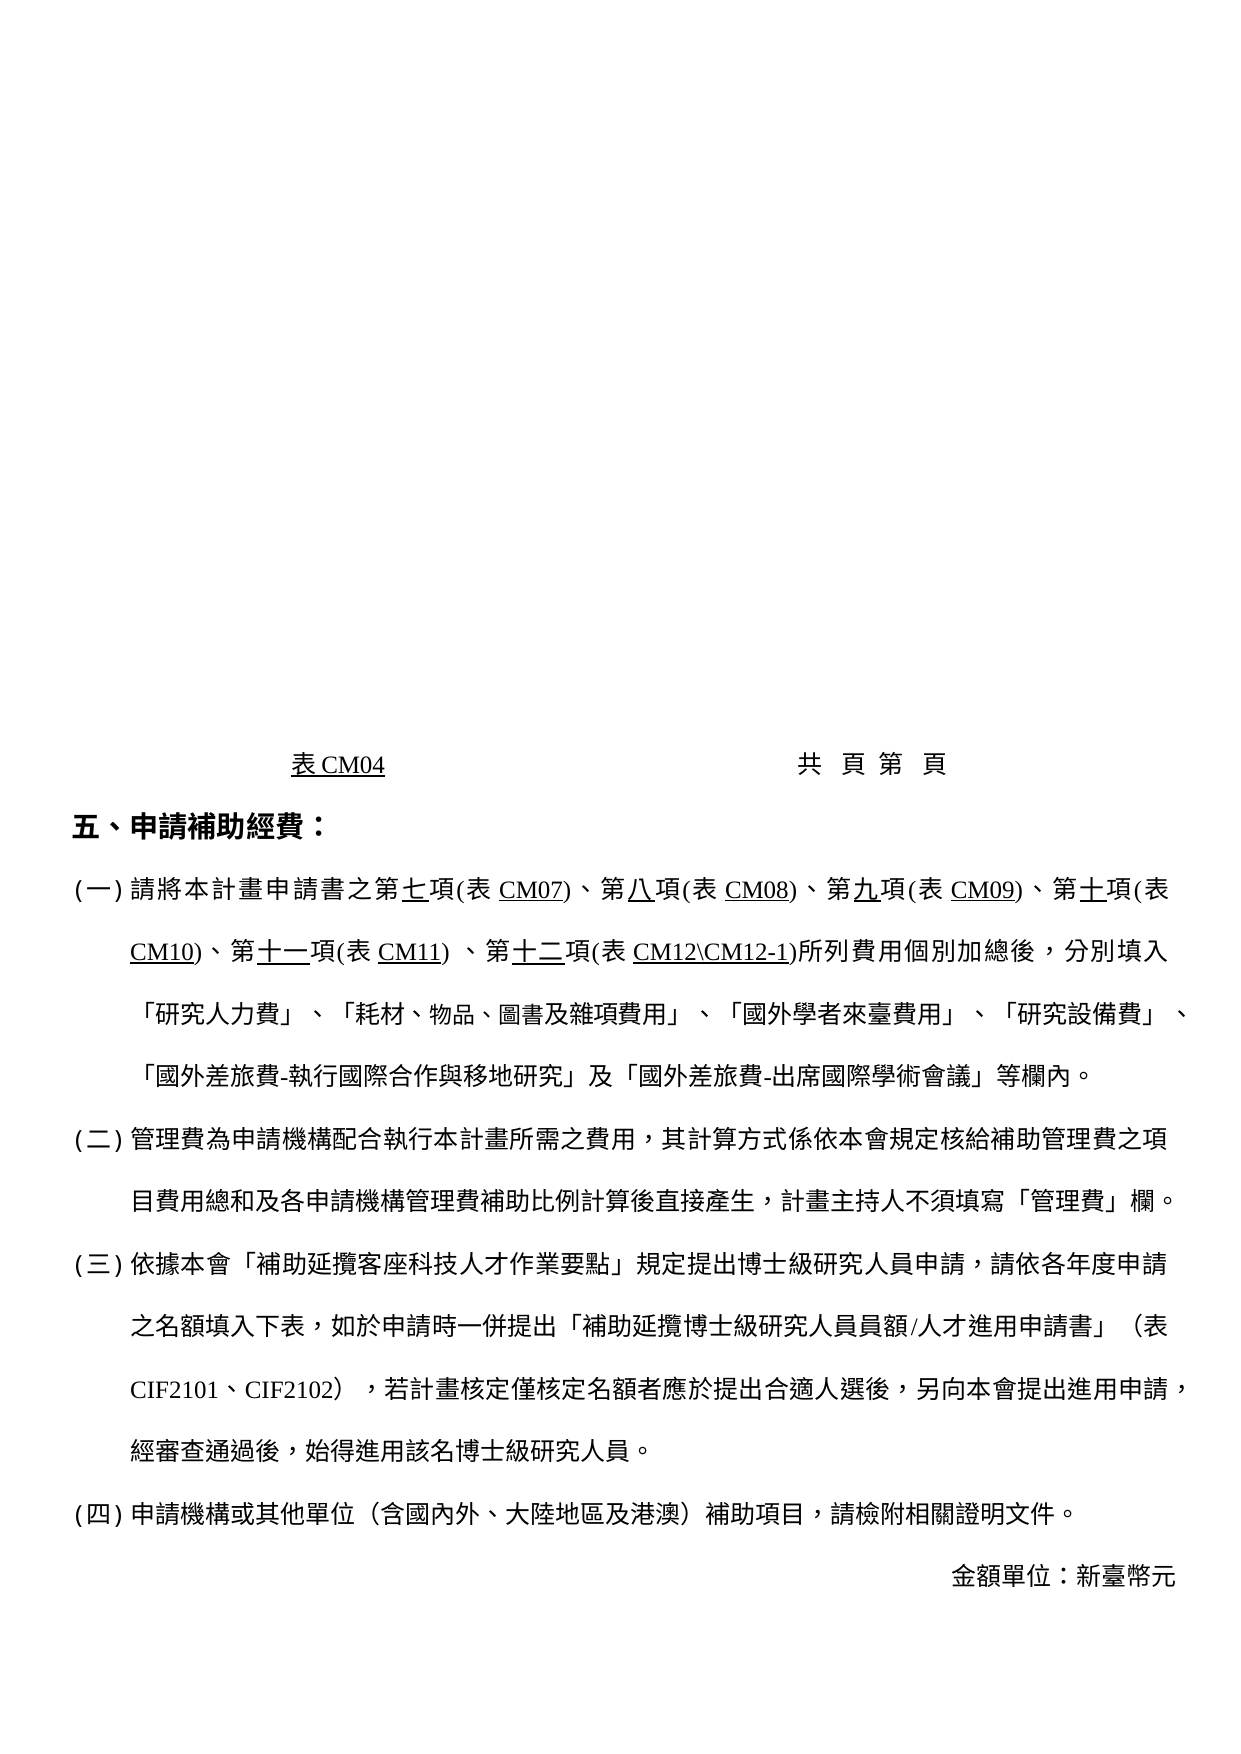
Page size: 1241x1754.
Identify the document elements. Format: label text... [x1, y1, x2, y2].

list 管理費為申請機構配合執行本計畫所需之費用，其計算方式係依本會規定核給補助管理費之項目費用總和及各申請機構管理費補助比例計算後直接產生，計畫主持人不須填寫「管理費」欄。 [71, 1096, 1169, 1221]
list 請將本計畫申請書之第七項(表CM07)、第八項(表CM08)、第九項(表CM09)、第十項(表CM10)、第十一項(表CM11) 、第十二項(表CM12\CM12-1)所列費用個別加總後，分別填入「研究人力費」、「耗材、物品、圖書及雜項費用」、「國外學者來臺費用」、「研究設備費」、「國外差旅費-執行國際合作與移地研究」及「國外差旅費-出席國際學術會議」等欄內。 [71, 846, 1169, 1096]
list 申請機構或其他單位（含國內外、大陸地區及港澳）補助項目，請檢附相關證明文件。 [71, 1471, 1169, 1533]
text 金額單位：新臺幣元 [114, 1533, 1176, 1596]
text 表CM04 共 頁 第 頁 [52, 721, 1186, 783]
list 依據本會「補助延攬客座科技人才作業要點」規定提出博士級研究人員申請，請依各年度申請之名額填入下表，如於申請時一併提出「補助延攬博士級研究人員員額/人才進用申請書」（表CIF2101、CIF2102），若計畫核定僅核定名額者應於提出合適人選後，另向本會提出進用申請，經審查通過後，始得進用該名博士級研究人員。 [71, 1221, 1169, 1471]
text 五、申請補助經費： [71, 783, 1169, 846]
